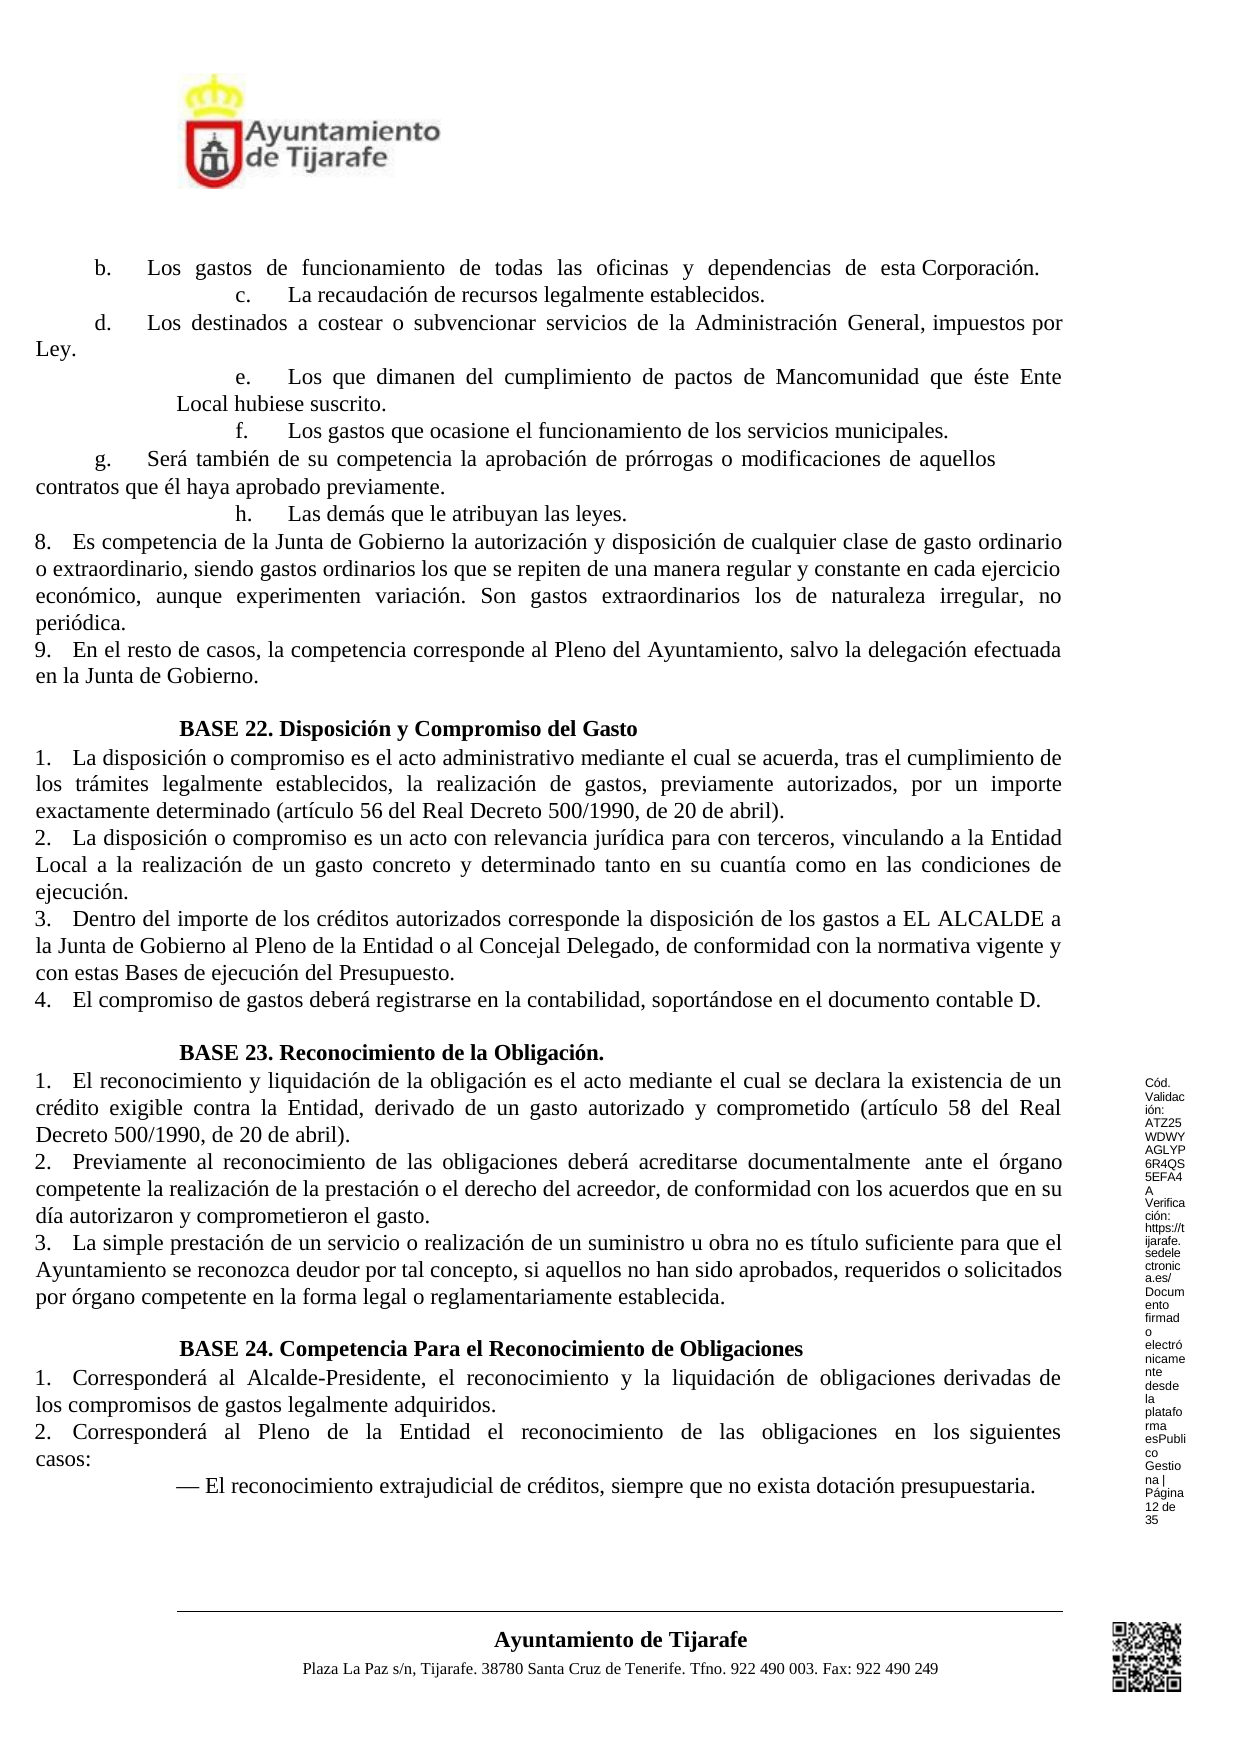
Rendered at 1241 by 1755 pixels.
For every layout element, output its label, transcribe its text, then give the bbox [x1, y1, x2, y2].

list Corresponderá al Alcalde-Presidente, el reconocimiento y la liquidación de obligaciones derivadas de los compromisos de gastos legalmente adquiridos. [34, 1364, 1062, 1417]
text Cód. Validación: ATZ25WDWYAGLYP6R4QS5EFA4A [1145, 1077, 1186, 1198]
list En el resto de casos, la competencia corresponde al Pleno del Ayuntamiento, salvo la delegación efectuada en la Junta de Gobierno. [34, 636, 1062, 689]
list Dentro del importe de los créditos autorizados corresponde la disposición de los gastos a EL ALCALDE a la Junta de Gobierno al Pleno de la Entidad o al Concejal Delegado, de conformidad con la normativa vigente y con estas Bases de ejecución del Presupuesto. [34, 906, 1062, 986]
list La recaudación de recursos legalmente establecidos. [235, 281, 1078, 307]
list La disposición o compromiso es un acto con relevancia jurídica para con terceros, vinculando a la Entidad Local a la realización de un gasto concreto y determinado tanto en su cuantía como en las condiciones de ejecución. [34, 824, 1062, 904]
list El reconocimiento extrajudicial de créditos, siempre que no exista dotación presupuestaria. [176, 1472, 1078, 1499]
list El reconocimiento y liquidación de la obligación es el acto mediante el cual se declara la existencia de un crédito exigible contra la Entidad, derivado de un gasto autorizado y comprometido (artículo 58 del Real Decreto 500/1990, de 20 de abril). [34, 1068, 1062, 1148]
subtitle BASE 23. Reconocimiento de la Obligación. [179, 1039, 1078, 1065]
subtitle BASE 24. Competencia Para el Reconocimiento de Obligaciones [179, 1335, 1078, 1362]
text Documento firmado electrónicamente desde la plataforma esPublico Gestiona | Página 12 de 35 [1145, 1285, 1186, 1527]
list La disposición o compromiso es el acto administrativo mediante el cual se acuerda, tras el cumplimiento de los trámites legalmente establecidos, la realización de gastos, previamente autorizados, por un importe exactamente determinado (artículo 56 del Real Decreto 500/1990, de 20 de abril). [34, 744, 1062, 824]
list Los destinados a costear o subvencionar servicios de la Administración General, impuestos por Ley. [35, 308, 1062, 362]
list Los gastos que ocasione el funcionamiento de los servicios municipales. [235, 417, 1078, 443]
list Los gastos de funcionamiento de todas las oficinas y dependencias de esta Corporación. [35, 254, 1062, 280]
list Corresponderá al Pleno de la Entidad el reconocimiento de las obligaciones en los siguientes casos: [34, 1418, 1062, 1471]
subtitle BASE 22. Disposición y Compromiso del Gasto [179, 715, 1078, 741]
list Las demás que le atribuyan las leyes. [235, 501, 1078, 527]
list Será también de su competencia la aprobación de prórrogas o modificaciones de aquellos contratos que él haya aprobado previamente. [35, 444, 996, 499]
list Los que dimanen del cumplimiento de pactos de Mancomunidad que éste Ente Local hubiese suscrito. [176, 363, 1062, 416]
text Verificación: https://tijarafe.sedelectronica.es/ [1145, 1198, 1186, 1285]
list Previamente al reconocimiento de las obligaciones deberá acreditarse documentalmente ante el órgano competente la realización de la prestación o el derecho del acreedor, de conformidad con los acuerdos que en su día autorizaron y comprometieron el gasto. [34, 1148, 1063, 1228]
list Es competencia de la Junta de Gobierno la autorización y disposición de cualquier clase de gasto ordinario o extraordinario, siendo gastos ordinarios los que se repiten de una manera regular y constante en cada ejercicio económico, aunque experimenten variación. Son gastos extraordinarios los de naturaleza irregular, no periódica. [34, 528, 1062, 635]
list La simple prestación de un servicio o realización de un suministro u obra no es título suficiente para que el Ayuntamiento se reconozca deudor por tal concepto, si aquellos no han sido aprobados, requeridos o solicitados por órgano competente en la forma legal o reglamentariamente establecida. [34, 1229, 1062, 1309]
list El compromiso de gastos deberá registrarse en la contabilidad, soportándose en el documento contable D. [34, 986, 1062, 1013]
